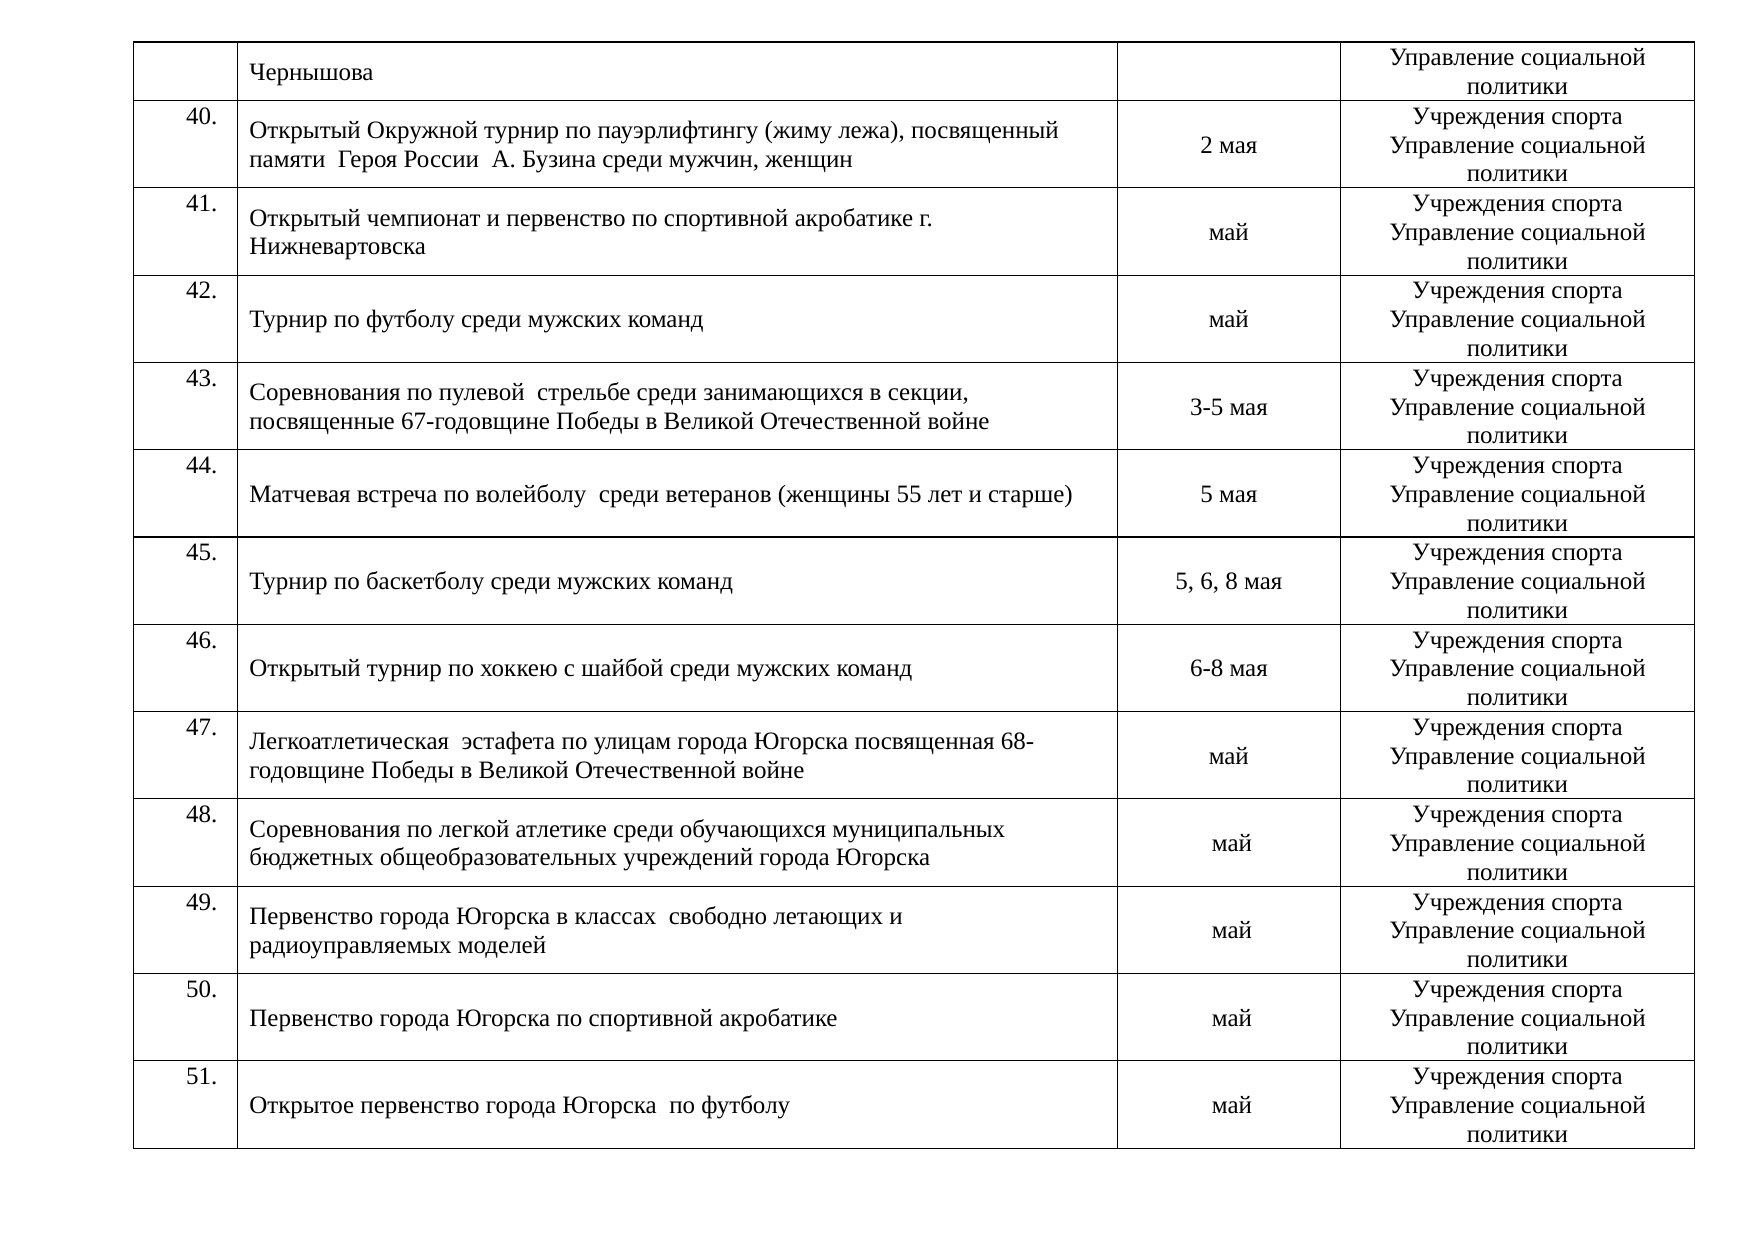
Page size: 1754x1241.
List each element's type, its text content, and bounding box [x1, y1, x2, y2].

table_cell [1695, 41, 1754, 100]
table_cell май [1118, 188, 1340, 274]
table_cell 6-8 мая [1118, 625, 1340, 711]
table_cell [134, 188, 237, 274]
table_cell Учреждения спорта Управление социальной политики [1341, 712, 1694, 798]
table_cell [134, 101, 237, 187]
table_cell [134, 276, 237, 362]
table_cell Учреждения спорта Управление социальной политики [1341, 625, 1694, 711]
table_cell Открытый турнир по хоккею с шайбой среди мужских команд [238, 625, 1117, 711]
table_cell Учреждения спорта Управление социальной политики [1341, 538, 1694, 624]
table_cell Открытое первенство города Югорска по футболу [238, 1061, 1117, 1147]
table_cell [134, 887, 237, 973]
table_cell 3-5 мая [1118, 363, 1340, 449]
table_cell Открытый Окружной турнир по пауэрлифтингу (жиму лежа), посвященный памяти Героя России А. Бузина среди мужчин, женщин [238, 101, 1117, 187]
table_cell Учреждения спорта Управление социальной политики [1341, 887, 1694, 973]
table_cell [134, 799, 237, 886]
table_cell Открытый чемпионат и первенство по спортивной акробатике г. Нижневартовска [238, 188, 1117, 274]
table_cell [1695, 362, 1754, 449]
table_cell [1695, 711, 1754, 798]
table_cell Управление социальной политики [1341, 43, 1694, 100]
table_cell Учреждения спорта Управление социальной политики [1341, 101, 1694, 187]
table_cell [134, 712, 237, 798]
table_cell Первенство города Югорска в классах свободно летающих и радиоуправляемых моделей [238, 887, 1117, 973]
table_cell [1695, 1060, 1754, 1147]
table_cell [134, 974, 237, 1060]
table_cell Первенство города Югорска по спортивной акробатике [238, 974, 1117, 1060]
table_cell Легкоатлетическая эстафета по улицам города Югорска посвященная 68-годовщине Победы в Великой Отечественной войне [238, 712, 1117, 798]
table_cell [1695, 187, 1754, 274]
table_cell май [1118, 712, 1340, 798]
table_cell Соревнования по пулевой стрельбе среди занимающихся в секции, посвященные 67-годовщине Победы в Великой Отечественной войне [238, 363, 1117, 449]
table_cell [134, 625, 237, 711]
table_cell [134, 538, 237, 624]
table_cell Учреждения спорта Управление социальной политики [1341, 1061, 1694, 1147]
table_cell 5, 6, 8 мая [1118, 538, 1340, 624]
table_cell май [1118, 887, 1340, 973]
table_cell [1695, 886, 1754, 973]
table_cell [1695, 973, 1754, 1060]
table_cell Учреждения спорта Управление социальной политики [1341, 799, 1694, 886]
table_cell [1695, 449, 1754, 536]
table_cell 2 мая [1118, 101, 1340, 187]
table_cell Матчевая встреча по волейболу среди ветеранов (женщины 55 лет и старше) [238, 450, 1117, 536]
table_cell [1695, 624, 1754, 711]
table_cell Турнир по футболу среди мужских команд [238, 276, 1117, 362]
table_cell [134, 450, 237, 536]
table_cell Учреждения спорта Управление социальной политики [1341, 450, 1694, 536]
table_cell май [1118, 974, 1340, 1060]
table_cell 5 мая [1118, 450, 1340, 536]
table_cell май [1118, 1061, 1340, 1147]
table_cell [134, 363, 237, 449]
table_cell Турнир по баскетболу среди мужских команд [238, 538, 1117, 624]
table_cell Учреждения спорта Управление социальной политики [1341, 188, 1694, 274]
table_cell [1118, 43, 1340, 100]
table_cell Соревнования по легкой атлетике среди обучающихся муниципальных бюджетных общеобразовательных учреждений города Югорска [238, 799, 1117, 886]
table_cell май [1118, 799, 1340, 886]
table_cell [1695, 100, 1754, 187]
table_cell Чернышова [238, 43, 1117, 100]
table_cell Учреждения спорта Управление социальной политики [1341, 363, 1694, 449]
table_cell [134, 1061, 237, 1147]
table_cell [1695, 275, 1754, 362]
table_cell [134, 43, 237, 100]
table_cell Учреждения спорта Управление социальной политики [1341, 276, 1694, 362]
table_cell май [1118, 276, 1340, 362]
table_cell [1695, 536, 1754, 624]
table_cell [1695, 798, 1754, 886]
table_cell Учреждения спорта Управление социальной политики [1341, 974, 1694, 1060]
